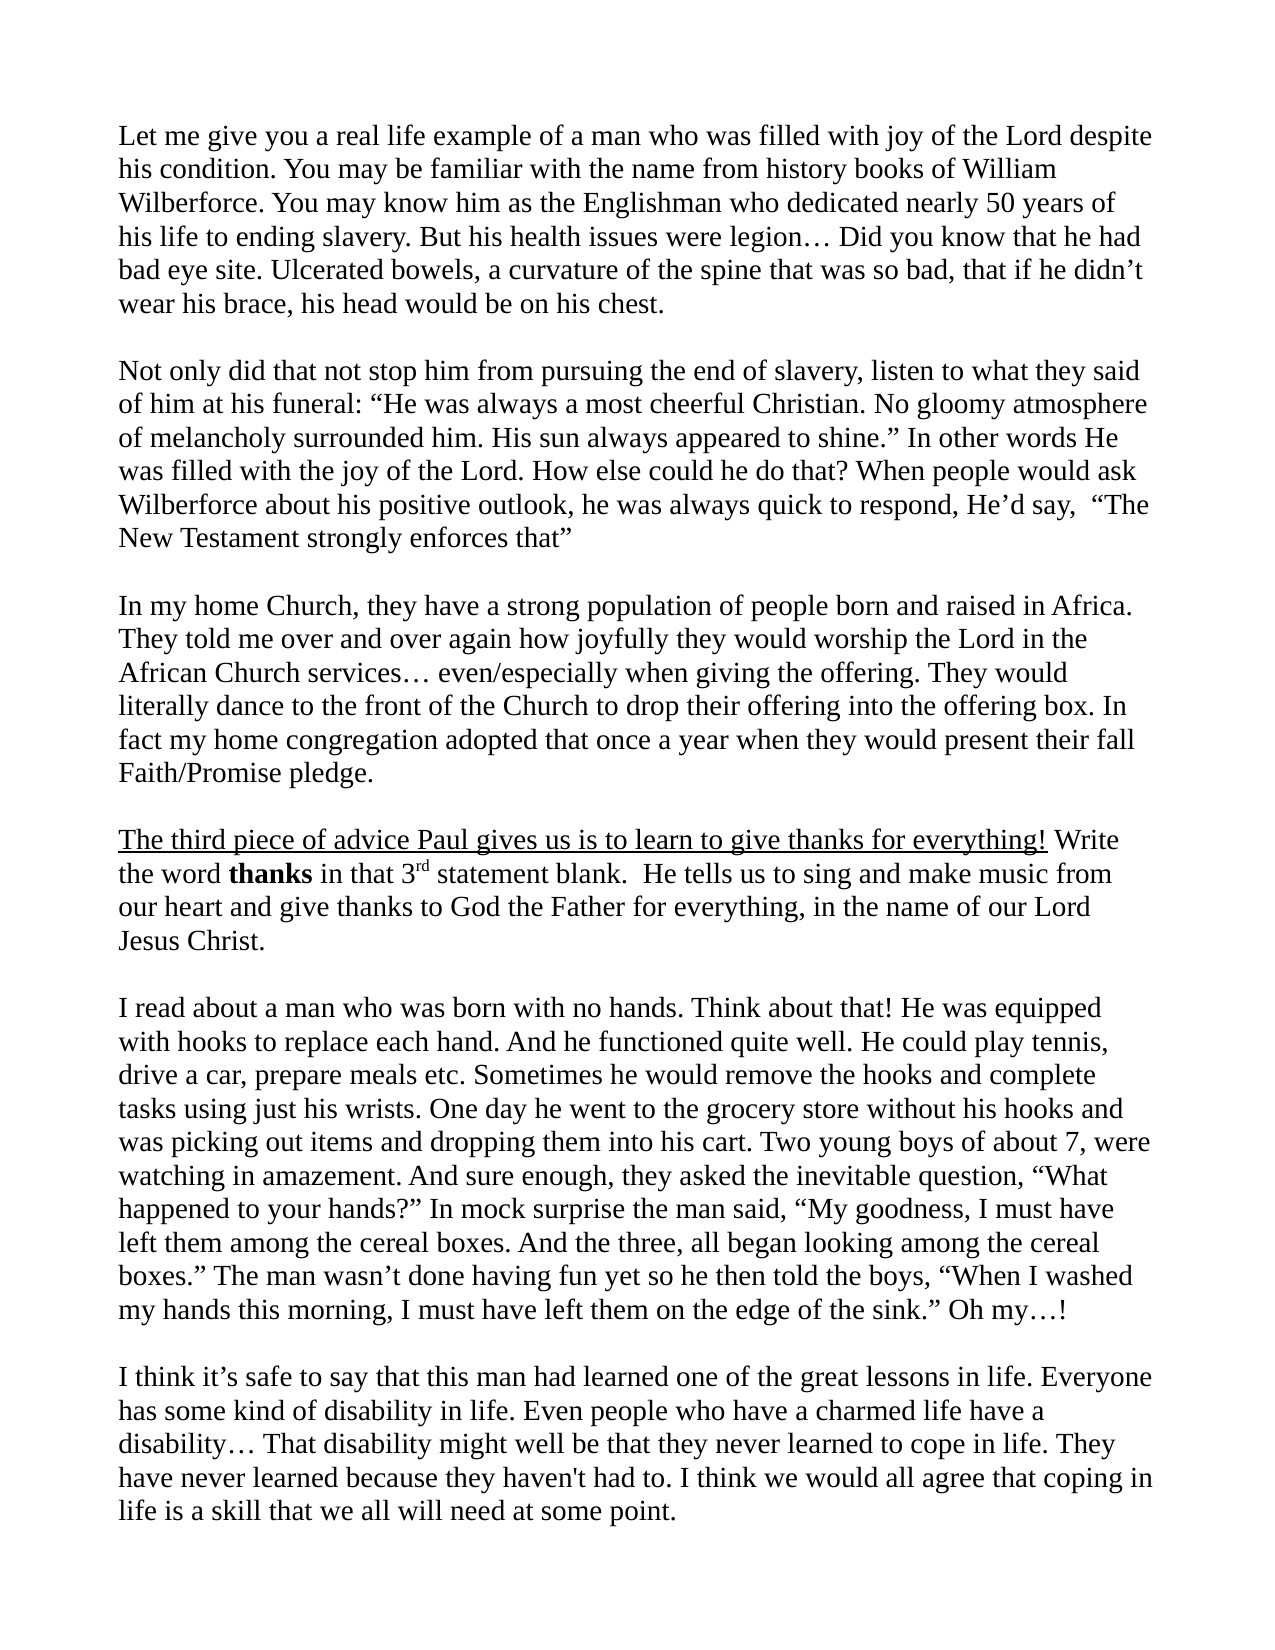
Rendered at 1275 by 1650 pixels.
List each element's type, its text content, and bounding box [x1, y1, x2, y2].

text I read about a man who was born with no hands. Think about that! He was equipped with hooks to replace each hand. And he functioned quite well. He could play tennis, drive a car, prepare meals etc. Sometimes he would remove the hooks and complete tasks using just his wrists. One day he went to the grocery store without his hooks and was picking out items and dropping them into his cart. Two young boys of about 7, were watching in amazement. And sure enough, they asked the inevitable question, “What happened to your hands?” In mock surprise the man said, “My goodness, I must have left them among the cereal boxes. And the three, all began looking among the cereal boxes.” The man wasn’t done having fun yet so he then told the boys, “When I washed my hands this morning, I must have left them on the edge of the sink.” Oh my…! [118, 990, 1157, 1326]
text I think it’s safe to say that this man had learned one of the great lessons in life. Everyone has some kind of disability in life. Even people who have a charmed life have a disability… That disability might well be that they never learned to cope in life. They have never learned because they haven't had to. I think we would all agree that coping in life is a skill that we all will need at some point. [118, 1359, 1157, 1527]
text Let me give you a real life example of a man who was filled with joy of the Lord despite his condition. You may be familiar with the name from history books of William Wilberforce. You may know him as the Englishman who dedicated nearly 50 years of his life to ending slavery. But his health issues were legion… Did you know that he had bad eye site. Ulcerated bowels, a curvature of the spine that was so bad, that if he didn’t wear his brace, his head would be on his chest. [118, 118, 1157, 319]
text Not only did that not stop him from pursuing the end of slavery, listen to what they said of him at his funeral: “He was always a most cheerful Christian. No gloomy atmosphere of melancholy surrounded him. His sun always appeared to shine.” In other words He was filled with the joy of the Lord. How else could he do that? When people would ask Wilberforce about his positive outlook, he was always quick to respond, He’d say, “The New Testament strongly enforces that” [118, 353, 1157, 554]
text In my home Church, they have a strong population of people born and raised in Africa. They told me over and over again how joyfully they would worship the Lord in the African Church services… even/especially when giving the offering. They would literally dance to the front of the Church to drop their offering into the offering box. In fact my home congregation adopted that once a year when they would present their fall Faith/Promise pledge. [118, 588, 1157, 789]
text The third piece of advice Paul gives us is to learn to give thanks for everything! Write the word thanks in that 3rd statement blank. He tells us to sing and make music from our heart and give thanks to God the Father for everything, in the name of our Lord Jesus Christ. [118, 822, 1157, 957]
